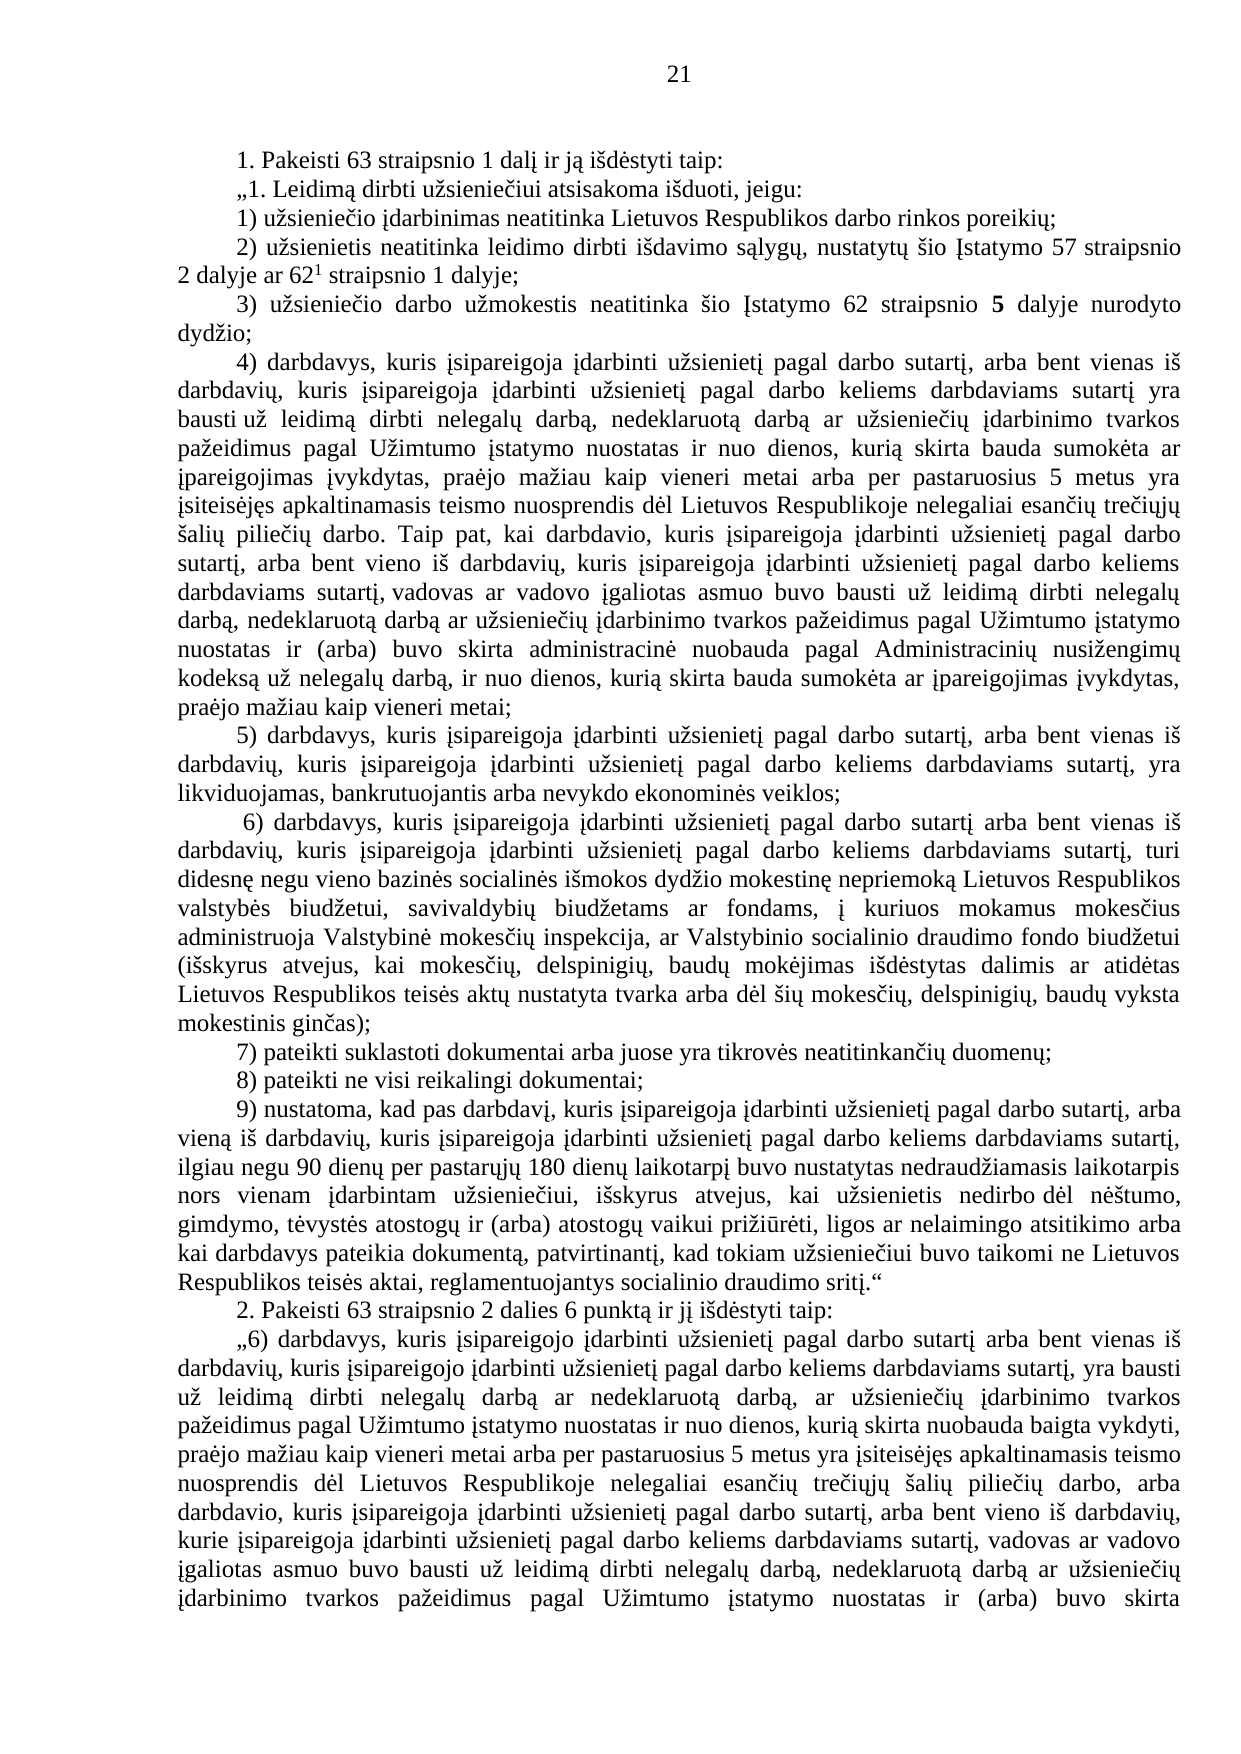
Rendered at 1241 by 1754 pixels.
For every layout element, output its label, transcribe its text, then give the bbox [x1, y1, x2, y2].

text 7) pateikti suklastoti dokumentai arba juose yra tikrovės neatitinkančių duomenų; [177, 1037, 1181, 1065]
text 9) nustatoma, kad pas darbdavį, kuris įsipareigoja įdarbinti užsienietį pagal darbo sutartį, arba vieną iš darbdavių, kuris įsipareigoja įdarbinti užsienietį pagal darbo keliems darbdaviams sutartį, ilgiau negu 90 dienų per pastarųjų 180 dienų laikotarpį buvo nustatytas nedraudžiamasis laikotarpis nors vienam įdarbintam užsieniečiui, išskyrus atvejus, kai užsienietis nedirbo dėl nėštumo, gimdymo, tėvystės atostogų ir (arba) atostogų vaikui prižiūrėti, ligos ar nelaimingo atsitikimo arba kai darbdavys pateikia dokumentą, patvirtinantį, kad tokiam užsieniečiui buvo taikomi ne Lietuvos Respublikos teisės aktai, reglamentuojantys socialinio draudimo sritį.“ [177, 1094, 1181, 1295]
text 5) darbdavys, kuris įsipareigoja įdarbinti užsienietį pagal darbo sutartį, arba bent vienas iš darbdavių, kuris įsipareigoja įdarbinti užsienietį pagal darbo keliems darbdaviams sutartį, yra likviduojamas, bankrutuojantis arba nevykdo ekonominės veiklos; [177, 720, 1181, 807]
text 1. Pakeisti 63 straipsnio 1 dalį ir ją išdėstyti taip: [177, 145, 1181, 174]
text 6) darbdavys, kuris įsipareigoja įdarbinti užsienietį pagal darbo sutartį arba bent vienas iš darbdavių, kuris įsipareigoja įdarbinti užsienietį pagal darbo keliems darbdaviams sutartį, turi didesnę negu vieno bazinės socialinės išmokos dydžio mokestinę nepriemoką Lietuvos Respublikos valstybės biudžetui, savivaldybių biudžetams ar fondams, į kuriuos mokamus mokesčius administruoja Valstybinė mokesčių inspekcija, ar Valstybinio socialinio draudimo fondo biudžetui (išskyrus atvejus, kai mokesčių, delspinigių, baudų mokėjimas išdėstytas dalimis ar atidėtas Lietuvos Respublikos teisės aktų nustatyta tvarka arba dėl šių mokesčių, delspinigių, baudų vyksta mokestinis ginčas); [177, 807, 1181, 1037]
text 3) užsieniečio darbo užmokestis neatitinka šio Įstatymo 62 straipsnio 5 dalyje nurodyto dydžio; [177, 289, 1181, 347]
text „6) darbdavys, kuris įsipareigojo įdarbinti užsienietį pagal darbo sutartį arba bent vienas iš darbdavių, kuris įsipareigojo įdarbinti užsienietį pagal darbo keliems darbdaviams sutartį, yra bausti už leidimą dirbti nelegalų darbą ar nedeklaruotą darbą, ar užsieniečių įdarbinimo tvarkos pažeidimus pagal Užimtumo įstatymo nuostatas ir nuo dienos, kurią skirta nuobauda baigta vykdyti, praėjo mažiau kaip vieneri metai arba per pastaruosius 5 metus yra įsiteisėjęs apkaltinamasis teismo nuosprendis dėl Lietuvos Respublikoje nelegaliai esančių trečiųjų šalių piliečių darbo, arba darbdavio, kuris įsipareigoja įdarbinti užsienietį pagal darbo sutartį, arba bent vieno iš darbdavių, kurie įsipareigoja įdarbinti užsienietį pagal darbo keliems darbdaviams sutartį, vadovas ar vadovo įgaliotas asmuo buvo bausti už leidimą dirbti nelegalų darbą, nedeklaruotą darbą ar užsieniečių įdarbinimo tvarkos pažeidimus pagal Užimtumo įstatymo nuostatas ir (arba) buvo skirta [177, 1324, 1181, 1612]
text 2. Pakeisti 63 straipsnio 2 dalies 6 punktą ir jį išdėstyti taip: [177, 1295, 1181, 1324]
text „1. Leidimą dirbti užsieniečiui atsisakoma išduoti, jeigu: [177, 174, 1181, 203]
text 2) užsienietis neatitinka leidimo dirbti išdavimo sąlygų, nustatytų šio Įstatymo 57 straipsnio 2 dalyje ar 621 straipsnio 1 dalyje; [177, 232, 1181, 289]
text 1) užsieniečio įdarbinimas neatitinka Lietuvos Respublikos darbo rinkos poreikių; [177, 203, 1181, 232]
text 8) pateikti ne visi reikalingi dokumentai; [177, 1065, 1181, 1094]
text 4) darbdavys, kuris įsipareigoja įdarbinti užsienietį pagal darbo sutartį, arba bent vienas iš darbdavių, kuris įsipareigoja įdarbinti užsienietį pagal darbo keliems darbdaviams sutartį yra bausti už leidimą dirbti nelegalų darbą, nedeklaruotą darbą ar užsieniečių įdarbinimo tvarkos pažeidimus pagal Užimtumo įstatymo nuostatas ir nuo dienos, kurią skirta bauda sumokėta ar įpareigojimas įvykdytas, praėjo mažiau kaip vieneri metai arba per pastaruosius 5 metus yra įsiteisėjęs apkaltinamasis teismo nuosprendis dėl Lietuvos Respublikoje nelegaliai esančių trečiųjų šalių piliečių darbo. Taip pat, kai darbdavio, kuris įsipareigoja įdarbinti užsienietį pagal darbo sutartį, arba bent vieno iš darbdavių, kuris įsipareigoja įdarbinti užsienietį pagal darbo keliems darbdaviams sutartį, vadovas ar vadovo įgaliotas asmuo buvo bausti už leidimą dirbti nelegalų darbą, nedeklaruotą darbą ar užsieniečių įdarbinimo tvarkos pažeidimus pagal Užimtumo įstatymo nuostatas ir (arba) buvo skirta administracinė nuobauda pagal Administracinių nusižengimų kodeksą už nelegalų darbą, ir nuo dienos, kurią skirta bauda sumokėta ar įpareigojimas įvykdytas, praėjo mažiau kaip vieneri metai; [177, 347, 1181, 720]
